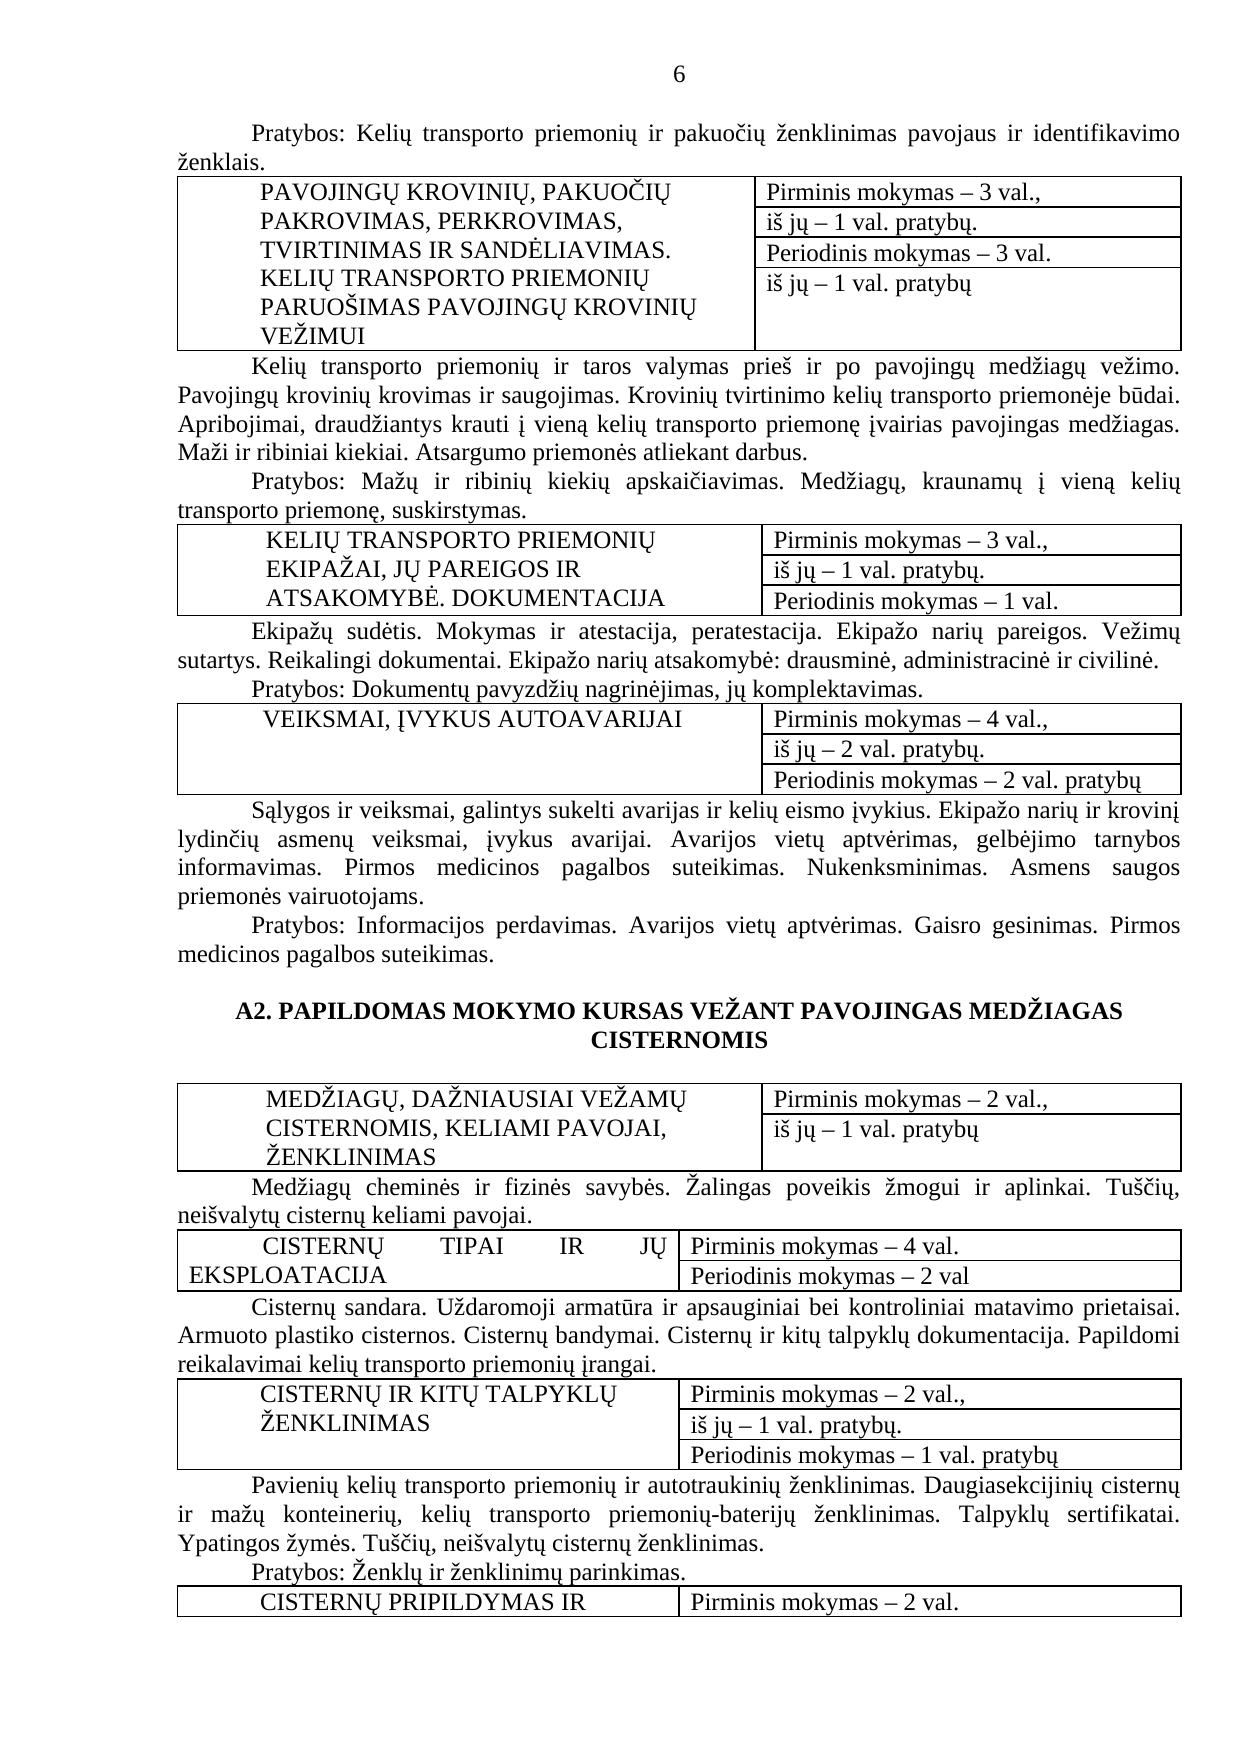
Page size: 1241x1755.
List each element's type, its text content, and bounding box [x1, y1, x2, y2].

table_cell iš jų – 1 val. pratybų. [763, 556, 1180, 584]
table_header Pirminis mokymas – 4 val., [763, 704, 1180, 733]
table_cell Periodinis mokymas – 2 val. pratybų [763, 765, 1180, 793]
table_header MEDŽIAGŲ, DAŽNIAUSIAI VEŽAMŲ CISTERNOMIS, KELIAMI PAVOJAI, ŽENKLINIMAS [178, 1084, 761, 1170]
table_header VEIKSMAI, ĮVYKUS AUTOAVARIJAI [178, 704, 761, 793]
table_header Pirminis mokymas – 4 val. [680, 1231, 1180, 1260]
table_cell iš jų – 1 val. pratybų. [756, 208, 1180, 236]
text Pratybos: Ženklų ir ženklinimų parinkimas. [177, 1557, 1181, 1585]
text Pavienių kelių transporto priemonių ir autotraukinių ženklinimas. Daugiasekcijinių cisternų ir mažų konteinerių, kelių transporto priemonių-baterijų ženklinimas. Talpyklų sertifikatai. Ypatingos žymės. Tuščių, neišvalytų cisternų ženklinimas. [177, 1470, 1181, 1557]
text Cisternų sandara. Uždaromoji armatūra ir apsauginiai bei kontroliniai matavimo prietaisai. Armuoto plastiko cisternos. Cisternų bandymai. Cisternų ir kitų talpyklų dokumentacija. Papildomi reikalavimai kelių transporto priemonių įrangai. [177, 1292, 1181, 1378]
table_header CISTERNŲ PRIPILDYMAS IR [178, 1587, 678, 1616]
table_cell iš jų – 1 val. pratybų. [680, 1410, 1180, 1438]
table_cell iš jų – 2 val. pratybų. [763, 735, 1180, 763]
text Kelių transporto priemonių ir taros valymas prieš ir po pavojingų medžiagų vežimo. Pavojingų krovinių krovimas ir saugojimas. Krovinių tvirtinimo kelių transporto priemonėje būdai. Apribojimai, draudžiantys krauti į vieną kelių transporto priemonę įvairias pavojingas medžiagas. Maži ir ribiniai kiekiai. Atsargumo priemonės atliekant darbus. [177, 351, 1181, 466]
text Pratybos: Mažų ir ribinių kiekių apskaičiavimas. Medžiagų, kraunamų į vieną kelių transporto priemonę, suskirstymas. [177, 466, 1181, 524]
text Sąlygos ir veiksmai, galintys sukelti avarijas ir kelių eismo įvykius. Ekipažo narių ir krovinį lydinčių asmenų veiksmai, įvykus avarijai. Avarijos vietų aptvėrimas, gelbėjimo tarnybos informavimas. Pirmos medicinos pagalbos suteikimas. Nukenksminimas. Asmens saugos priemonės vairuotojams. [177, 795, 1181, 910]
table_header CISTERNŲ IR KITŲ TALPYKLŲ ŽENKLINIMAS [178, 1380, 678, 1469]
text Pratybos: Dokumentų pavyzdžių nagrinėjimas, jų komplektavimas. [177, 674, 1181, 702]
table_cell Periodinis mokymas – 1 val. pratybų [680, 1440, 1180, 1469]
table_cell iš jų – 1 val. pratybų [763, 1115, 1180, 1170]
table_cell Periodinis mokymas – 2 val [680, 1261, 1180, 1290]
table_cell Periodinis mokymas – 3 val. [756, 238, 1180, 267]
text Pratybos: Kelių transporto priemonių ir pakuočių ženklinimas pavojaus ir identifikavimo ženklais. [177, 118, 1181, 176]
table_header Pirminis mokymas – 3 val., [756, 177, 1180, 206]
table_header CISTERNŲ TIPAI IR JŲ EKSPLOATACIJA [178, 1231, 678, 1290]
text Ekipažų sudėtis. Mokymas ir atestacija, peratestacija. Ekipažo narių pareigos. Vežimų sutartys. Reikalingi dokumentai. Ekipažo narių atsakomybė: drausminė, administracinė ir civilinė. [177, 616, 1181, 674]
text A2. PAPILDOMAS MOKYMO KURSAS VEŽANT PAVOJINGAS MEDŽIAGAS CISTERNOMIS [177, 996, 1181, 1054]
table_cell iš jų – 1 val. pratybų [756, 268, 1180, 350]
table_header Pirminis mokymas – 2 val. [680, 1587, 1180, 1616]
text Medžiagų cheminės ir fizinės savybės. Žalingas poveikis žmogui ir aplinkai. Tuščių, neišvalytų cisternų keliami pavojai. [177, 1172, 1181, 1229]
text Pratybos: Informacijos perdavimas. Avarijos vietų aptvėrimas. Gaisro gesinimas. Pirmos medicinos pagalbos suteikimas. [177, 910, 1181, 967]
table_header PAVOJINGŲ KROVINIŲ, PAKUOČIŲ PAKROVIMAS, PERKROVIMAS, TVIRTINIMAS IR SANDĖLIAVIMAS. KELIŲ TRANSPORTO PRIEMONIŲ PARUOŠIMAS PAVOJINGŲ KROVINIŲ VEŽIMUI [178, 177, 754, 350]
table_header Pirminis mokymas – 2 val., [763, 1084, 1180, 1113]
table_header Pirminis mokymas – 3 val., [763, 525, 1180, 554]
table_cell Periodinis mokymas – 1 val. [763, 586, 1180, 615]
table_header Pirminis mokymas – 2 val., [680, 1380, 1180, 1408]
table_header KELIŲ TRANSPORTO PRIEMONIŲ EKIPAŽAI, JŲ PAREIGOS IR ATSAKOMYBĖ. DOKUMENTACIJA [178, 525, 761, 615]
